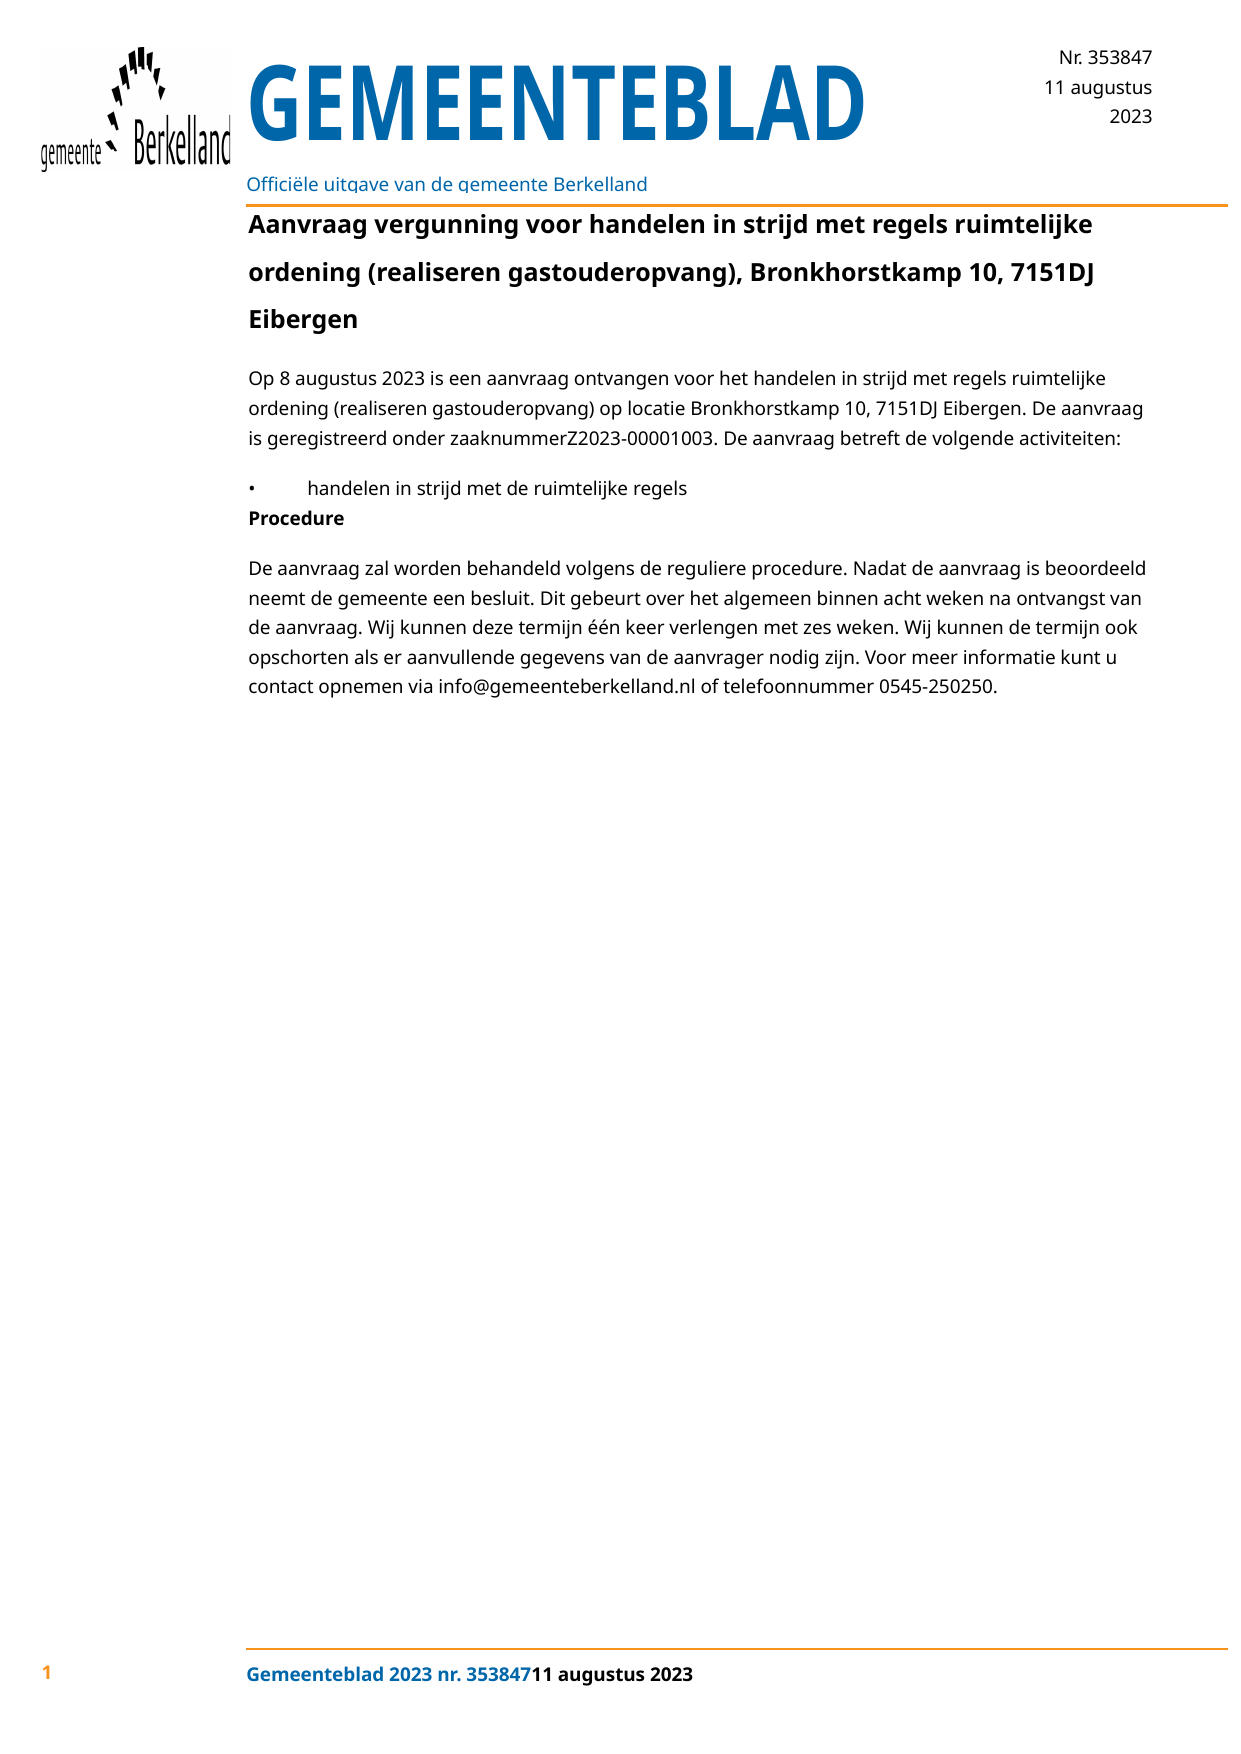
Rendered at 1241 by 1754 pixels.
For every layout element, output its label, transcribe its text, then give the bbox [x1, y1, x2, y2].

picture [41, 47, 231, 172]
text Aanvraag vergunning voor handelen in strijd met regels ruimtelijke ordening (realiseren gastouderopvang), Bronkhorstkamp 10, 7151DJ Eibergen [248, 207, 1152, 336]
list handelen in strijd met de ruimtelijke regels [248, 475, 1152, 501]
text Op 8 augustus 2023 is een aanvraag ontvangen voor het handelen in strijd met regels ruimtelijke ordening (realiseren gastouderopvang) op locatie Bronkhorstkamp 10, 7151DJ Eibergen. De aanvraag is geregistreerd onder zaaknummerZ2023-00001003. De aanvraag betreft de volgende activiteiten: [248, 366, 1152, 450]
text Procedure [248, 505, 1152, 530]
text De aanvraag zal worden behandeld volgens de reguliere procedure. Nadat de aanvraag is beoordeeld neemt de gemeente een besluit. Dit gebeurt over het algemeen binnen acht weken na ontvangst van de aanvraag. Wij kunnen deze termijn één keer verlengen met zes weken. Wij kunnen de termijn ook opschorten als er aanvullende gegevens van de aanvrager nodig zijn. Voor meer informatie kunt u contact opnemen via info@gemeenteberkelland.nl of telefoonnummer 0545-250250. [248, 555, 1152, 699]
